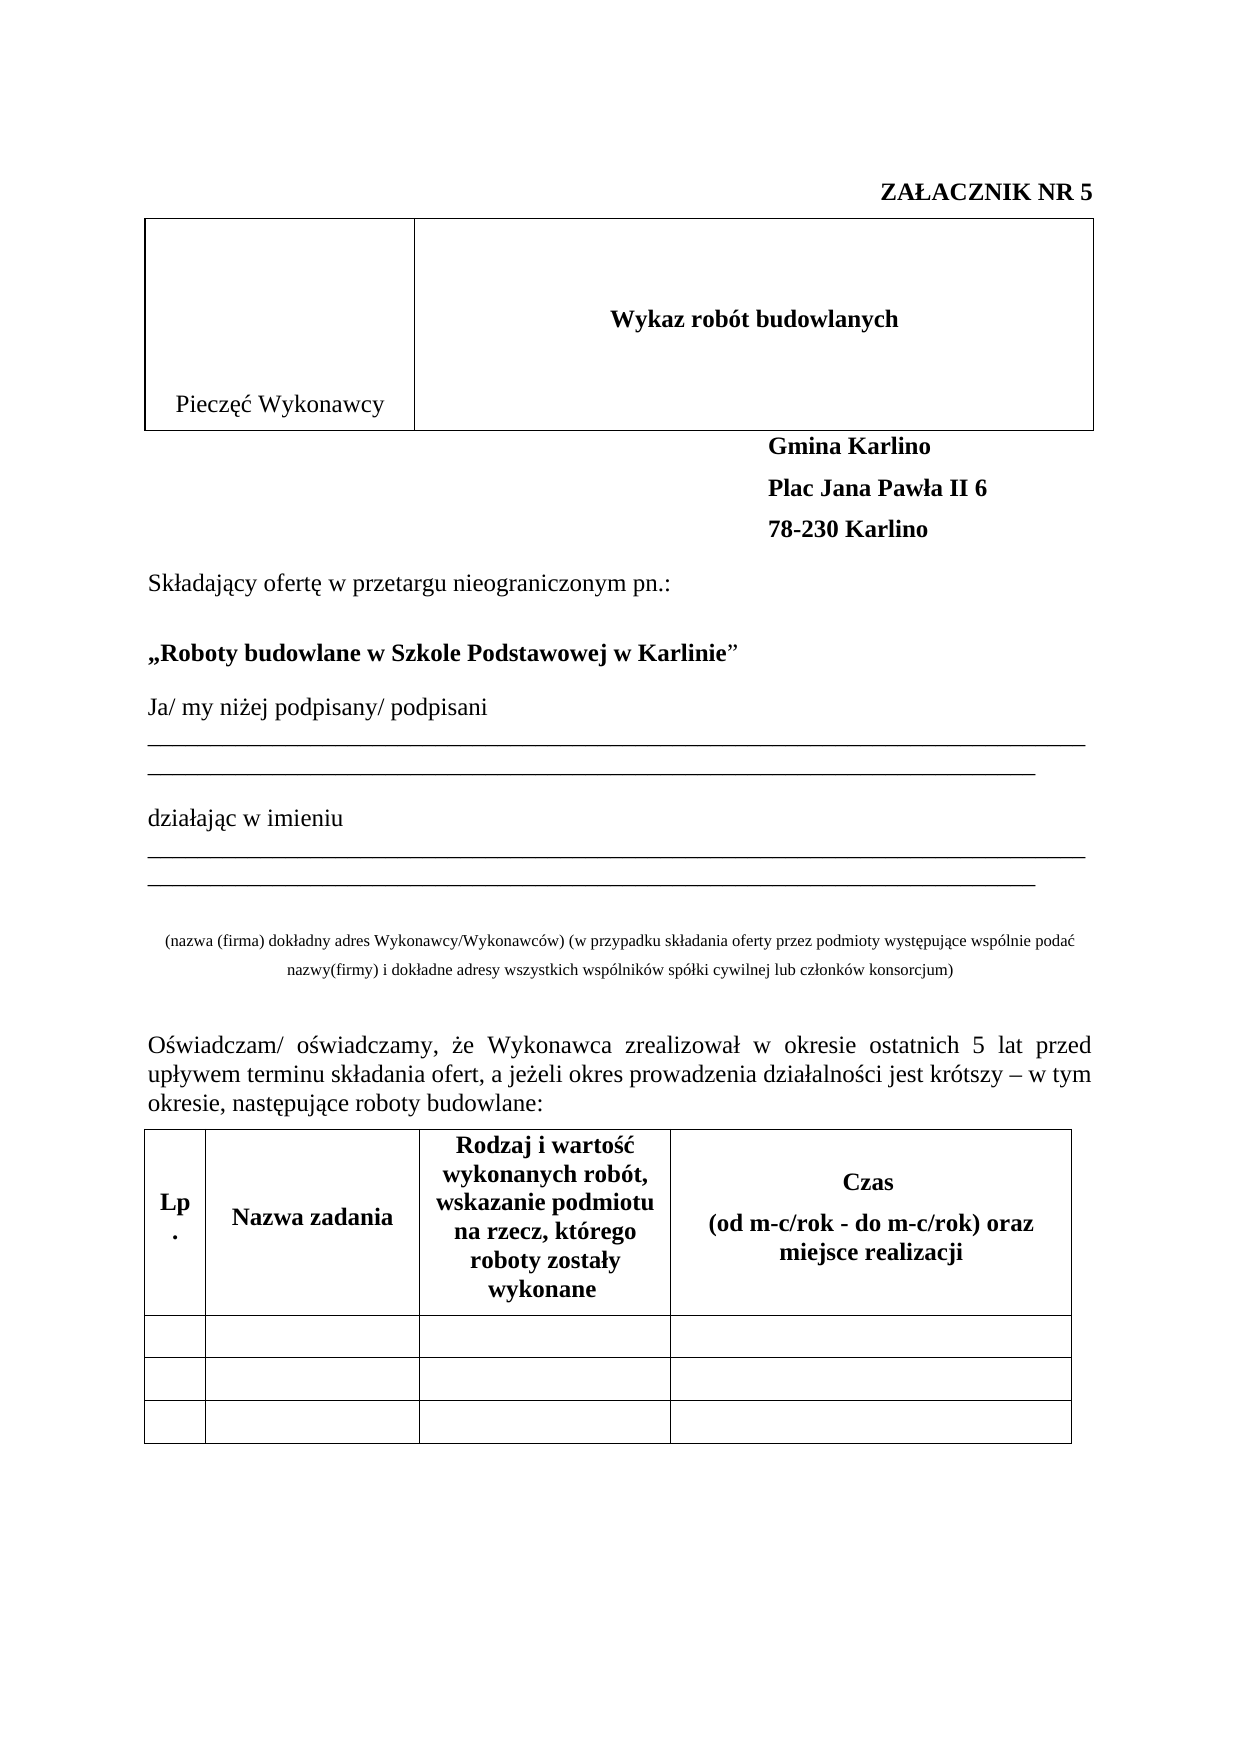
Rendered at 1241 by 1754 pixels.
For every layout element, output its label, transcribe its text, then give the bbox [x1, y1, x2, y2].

text „Roboty budowlane w Szkole Podstawowej w Karlinie” [148, 638, 1093, 667]
table_cell [145, 1358, 205, 1400]
table_header Lp. [145, 1130, 205, 1315]
text 78-230 Karlino [768, 514, 1093, 543]
table_cell [145, 1316, 205, 1357]
table_cell [671, 1358, 1071, 1400]
table_cell [420, 1358, 670, 1400]
table_cell [671, 1316, 1071, 1357]
table_header Rodzaj i wartość wykonanych robót, wskazanie podmiotu na rzecz, którego roboty zostały wykonane [420, 1130, 670, 1315]
text Ja/ my niżej podpisany/ podpisani __________________________________________________________________________________________________________________________________________________ [148, 692, 1093, 778]
table_header Wykaz robót budowlanych [415, 219, 1093, 430]
table_cell [420, 1401, 670, 1443]
table_cell [206, 1401, 419, 1443]
table_cell [206, 1316, 419, 1357]
table_cell [671, 1401, 1071, 1443]
text (nazwa (firma) dokładny adres Wykonawcy/Wykonawców) (w przypadku składania oferty przez podmioty występujące wspólnie podać nazwy(firmy) i dokładne adresy wszystkich wspólników spółki cywilnej lub członków konsorcjum) [148, 931, 1093, 988]
table_header Nazwa zadania [206, 1130, 419, 1315]
table_header Czas (od m-c/rok - do m-c/rok) oraz miejsce realizacji [671, 1130, 1071, 1315]
text Gmina Karlino [768, 431, 1093, 460]
text działając w imieniu __________________________________________________________________________________________________________________________________________________ [148, 803, 1093, 889]
table_header Pieczęć Wykonawcy [146, 219, 414, 430]
text ZAŁACZNIK NR 5 [148, 177, 1093, 206]
text Składający ofertę w przetargu nieograniczonym pn.: [148, 568, 1093, 596]
table_cell [206, 1358, 419, 1400]
text Oświadczam/ oświadczamy, że Wykonawca zrealizował w okresie ostatnich 5 lat przed upływem terminu składania ofert, a jeżeli okres prowadzenia działalności jest krótszy – w tym okresie, następujące roboty budowlane: [148, 1030, 1093, 1116]
table_cell [420, 1316, 670, 1357]
text Plac Jana Pawła II 6 [768, 473, 1093, 501]
table_cell [145, 1401, 205, 1443]
